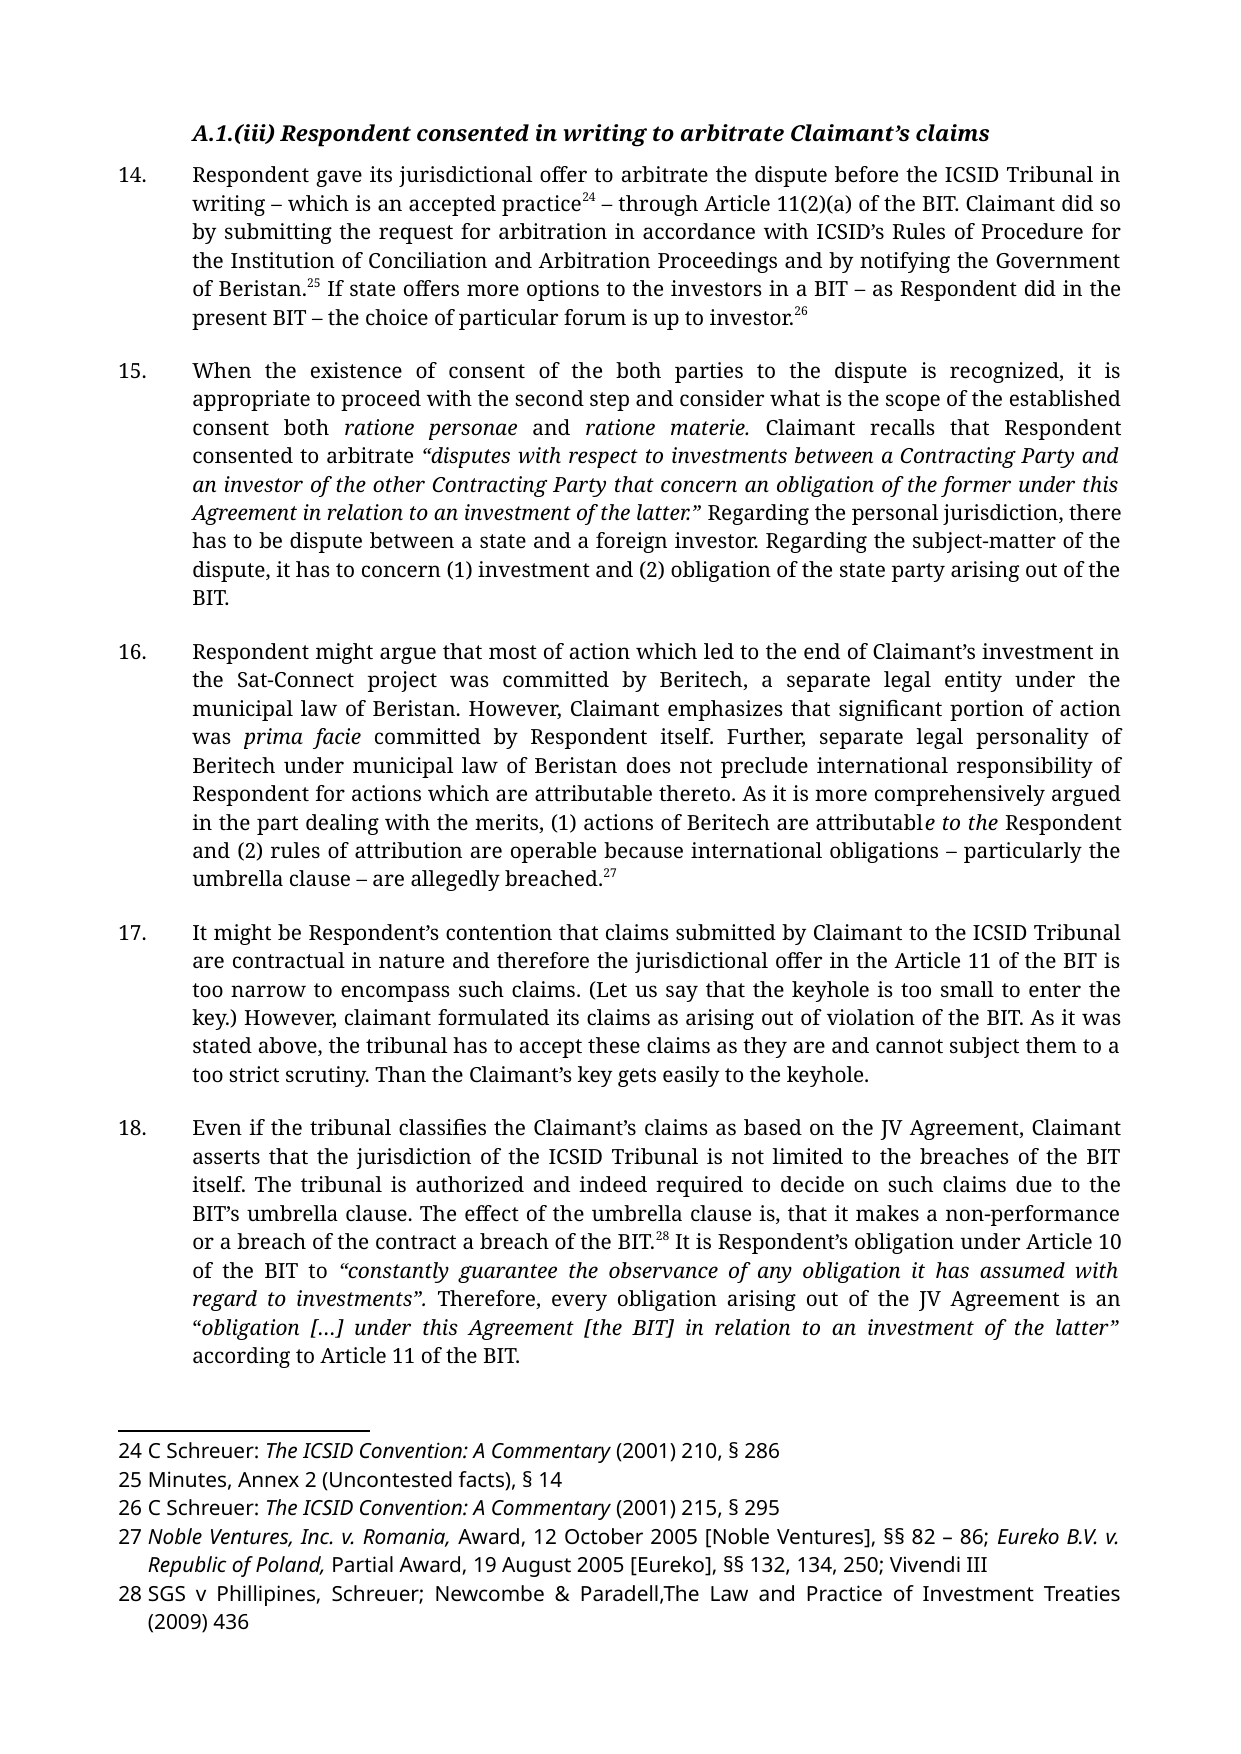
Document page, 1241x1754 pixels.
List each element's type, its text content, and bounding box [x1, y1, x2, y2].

list When the existence of consent of the both parties to the dispute is recognized, it is appropriate to proceed with the second step and consider what is the scope of the established consent both ratione personae and ratione materie. Claimant recalls that Respondent consented to arbitrate “disputes with respect to investments between a Contracting Party and an investor of the other Contracting Party that concern an obligation of the former under this Agreement in relation to an investment of the latter.” Regarding the personal jurisdiction, there has to be dispute between a state and a foreign investor. Regarding the subject-matter of the dispute, it has to concern (1) investment and (2) obligation of the state party arising out of the BIT. [118, 356, 1122, 612]
subtitle A.1.(iii) Respondent consented in writing to arbitrate Claimant’s claims [192, 118, 1122, 148]
list C Schreuer: The ICSID Convention: A Commentary (2001) 215, § 295 [118, 1493, 1122, 1522]
list Respondent gave its jurisdictional offer to arbitrate the dispute before the ICSID Tribunal in writing – which is an accepted practice – through Article 11(2)(a) of the BIT. Claimant did so by submitting the request for arbitration in accordance with ICSID’s Rules of Procedure for the Institution of Conciliation and Arbitration Proceedings and by notifying the Government of Beristan. If state offers more options to the investors in a BIT – as Respondent did in the present BIT – the choice of particular forum is up to investor. [118, 160, 1122, 331]
list C Schreuer: The ICSID Convention: A Commentary (2001) 210, § 286 [118, 1437, 1122, 1465]
list Noble Ventures, Inc. v. Romania, Award, 12 October 2005 [Noble Ventures], §§ 82 – 86; Eureko B.V. v. Republic of Poland, Partial Award, 19 August 2005 [Eureko], §§ 132, 134, 250; Vivendi III [118, 1522, 1122, 1579]
list Even if the tribunal classifies the Claimant’s claims as based on the JV Agreement, Claimant asserts that the jurisdiction of the ICSID Tribunal is not limited to the breaches of the BIT itself. The tribunal is authorized and indeed required to decide on such claims due to the BIT’s umbrella clause. The effect of the umbrella clause is, that it makes a non-performance or a breach of the contract a breach of the BIT. It is Respondent’s obligation under Article 10 of the BIT to “constantly guarantee the observance of any obligation it has assumed with regard to investments”. Therefore, every obligation arising out of the JV Agreement is an “obligation […] under this Agreement [the BIT] in relation to an investment of the latter” according to Article 11 of the BIT. [118, 1113, 1122, 1369]
list Respondent might argue that most of action which led to the end of Claimant’s investment in the Sat-Connect project was committed by Beritech, a separate legal entity under the municipal law of Beristan. However, Claimant emphasizes that significant portion of action was prima facie committed by Respondent itself. Further, separate legal personality of Beritech under municipal law of Beristan does not preclude international responsibility of Respondent for actions which are attributable thereto. As it is more comprehensively argued in the part dealing with the merits, (1) actions of Beritech are attributable to the Respondent and (2) rules of attribution are operable because international obligations – particularly the umbrella clause – are allegedly breached. [118, 637, 1122, 893]
list It might be Respondent’s contention that claims submitted by Claimant to the ICSID Tribunal are contractual in nature and therefore the jurisdictional offer in the Article 11 of the BIT is too narrow to encompass such claims. (Let us say that the keyhole is too small to enter the key.) However, claimant formulated its claims as arising out of violation of the BIT. As it was stated above, the tribunal has to accept these claims as they are and cannot subject them to a too strict scrutiny. Than the Claimant’s key gets easily to the keyhole. [118, 918, 1122, 1088]
list Minutes, Annex 2 (Uncontested facts), § 14 [118, 1465, 1122, 1493]
list SGS v Phillipines, Schreuer; Newcombe & Paradell,The Law and Practice of Investment Treaties (2009) 436 [118, 1579, 1122, 1636]
